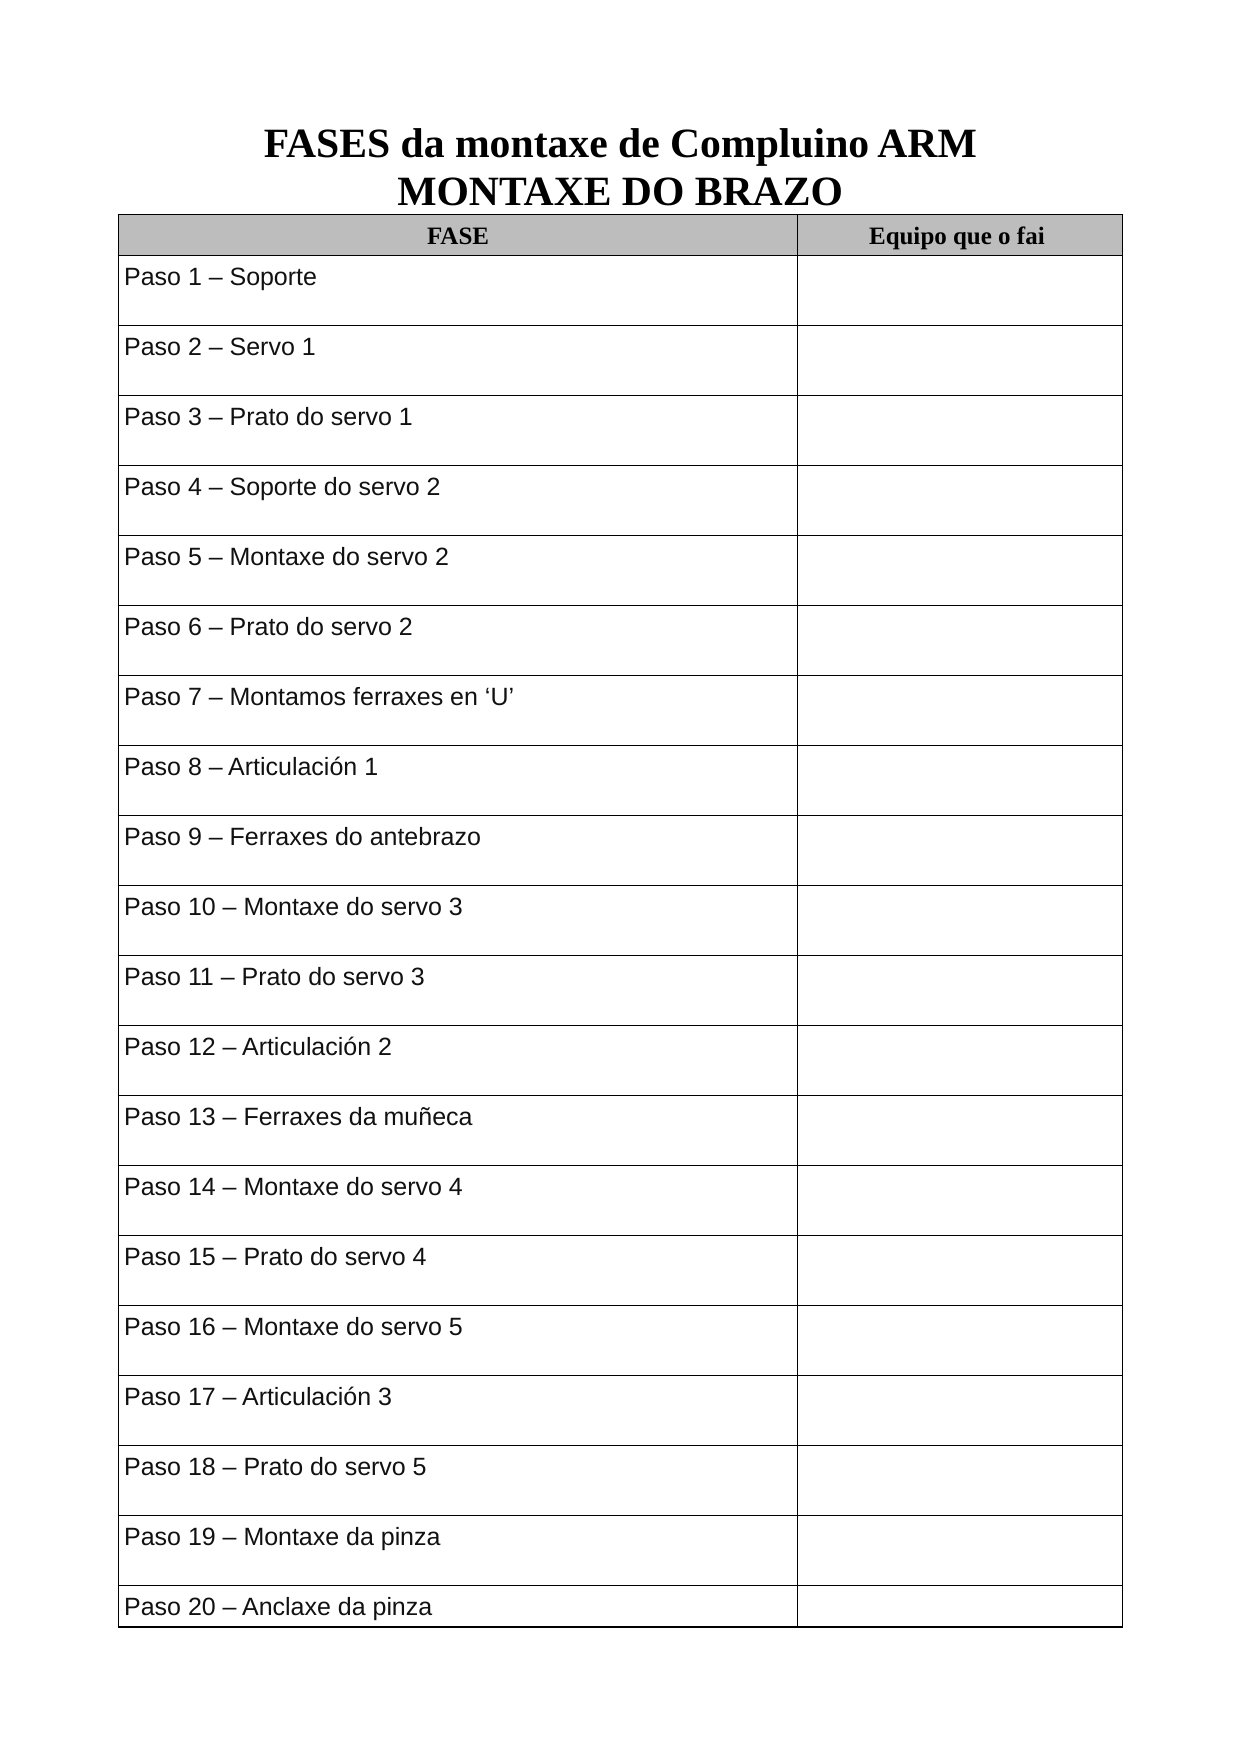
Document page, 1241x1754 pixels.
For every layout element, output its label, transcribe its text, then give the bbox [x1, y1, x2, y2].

table_cell [798, 1026, 1122, 1095]
table_cell [798, 816, 1122, 885]
table_header FASE [119, 215, 797, 255]
table_cell [798, 256, 1122, 325]
table_cell [798, 396, 1122, 465]
table_cell [798, 886, 1122, 955]
table_cell [798, 746, 1122, 815]
table_cell Paso 5 – Montaxe do servo 2 [119, 536, 797, 605]
table_cell [798, 1376, 1122, 1445]
table_cell Paso 7 – Montamos ferraxes en ‘U’ [119, 676, 797, 745]
table_cell Paso 15 – Prato do servo 4 [119, 1236, 797, 1305]
table_cell Paso 14 – Montaxe do servo 4 [119, 1166, 797, 1235]
table_cell Paso 9 – Ferraxes do antebrazo [119, 816, 797, 885]
text MONTAXE DO BRAZO [118, 166, 1122, 214]
table_cell Paso 12 – Articulación 2 [119, 1026, 797, 1095]
table_cell Paso 11 – Prato do servo 3 [119, 956, 797, 1025]
table_cell Paso 2 – Servo 1 [119, 326, 797, 395]
table_cell Paso 19 – Montaxe da pinza [119, 1516, 797, 1585]
table_cell [798, 1586, 1122, 1626]
table_cell [798, 326, 1122, 395]
table_cell [798, 1166, 1122, 1235]
table_cell Paso 20 – Anclaxe da pinza [119, 1586, 797, 1626]
table_cell [798, 956, 1122, 1025]
table_cell Paso 1 – Soporte [119, 256, 797, 325]
table_cell Paso 4 – Soporte do servo 2 [119, 466, 797, 535]
table_cell Paso 13 – Ferraxes da muñeca [119, 1096, 797, 1165]
table_cell Paso 17 – Articulación 3 [119, 1376, 797, 1445]
table_cell Paso 16 – Montaxe do servo 5 [119, 1306, 797, 1375]
table_header Equipo que o fai [798, 215, 1122, 255]
table_cell Paso 3 – Prato do servo 1 [119, 396, 797, 465]
table_cell Paso 8 – Articulación 1 [119, 746, 797, 815]
table_cell [798, 1306, 1122, 1375]
table_cell [798, 1446, 1122, 1515]
table_cell [798, 1096, 1122, 1165]
table_cell Paso 6 – Prato do servo 2 [119, 606, 797, 675]
table_cell [798, 606, 1122, 675]
text FASES da montaxe de Compluino ARM [118, 118, 1122, 166]
table_cell Paso 10 – Montaxe do servo 3 [119, 886, 797, 955]
table_cell [798, 536, 1122, 605]
table_cell [798, 466, 1122, 535]
table_cell [798, 1516, 1122, 1585]
table_cell Paso 18 – Prato do servo 5 [119, 1446, 797, 1515]
table_cell [798, 676, 1122, 745]
table_cell [798, 1236, 1122, 1305]
